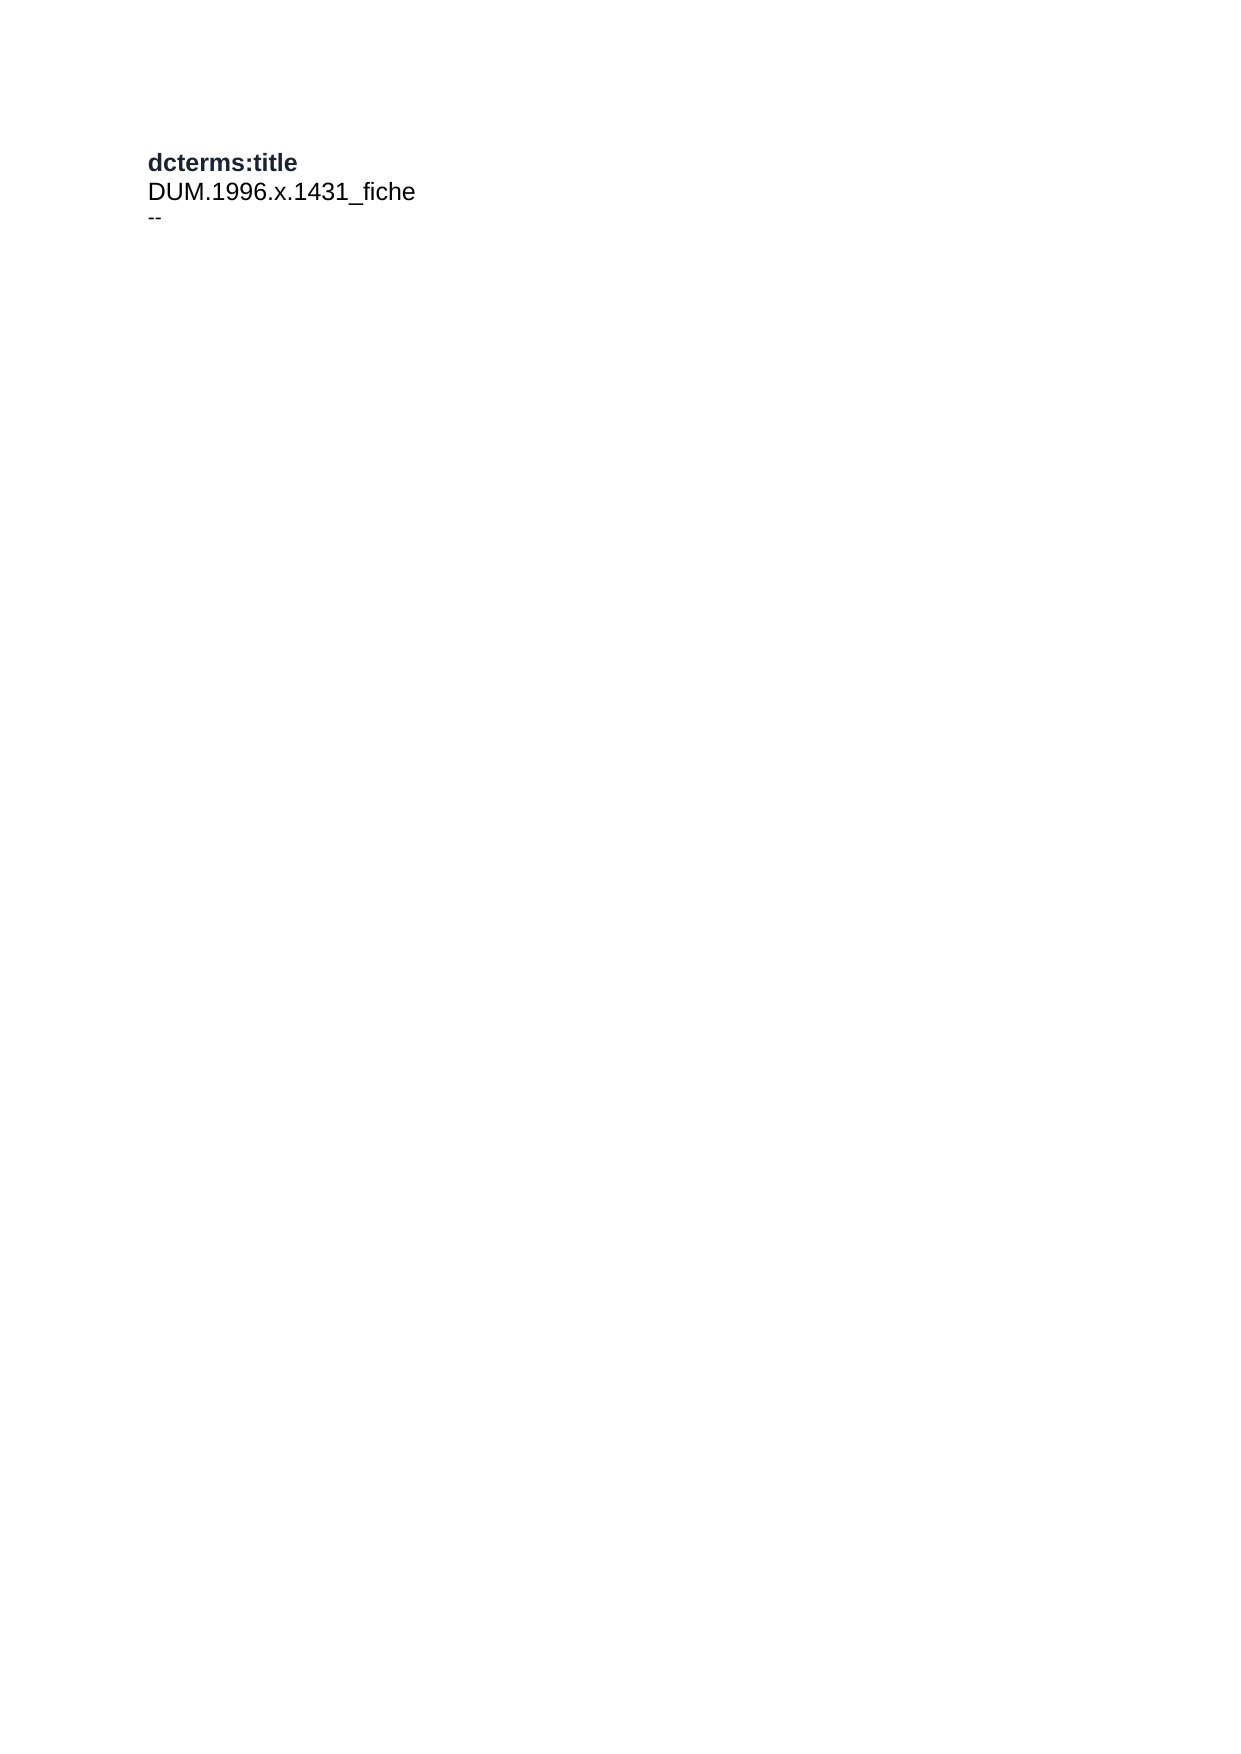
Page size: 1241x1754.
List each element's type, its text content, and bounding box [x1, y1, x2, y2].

text DUM.1996.x.1431_fiche [148, 176, 1092, 205]
text dcterms:title [148, 148, 1092, 176]
text -- [148, 205, 1092, 229]
